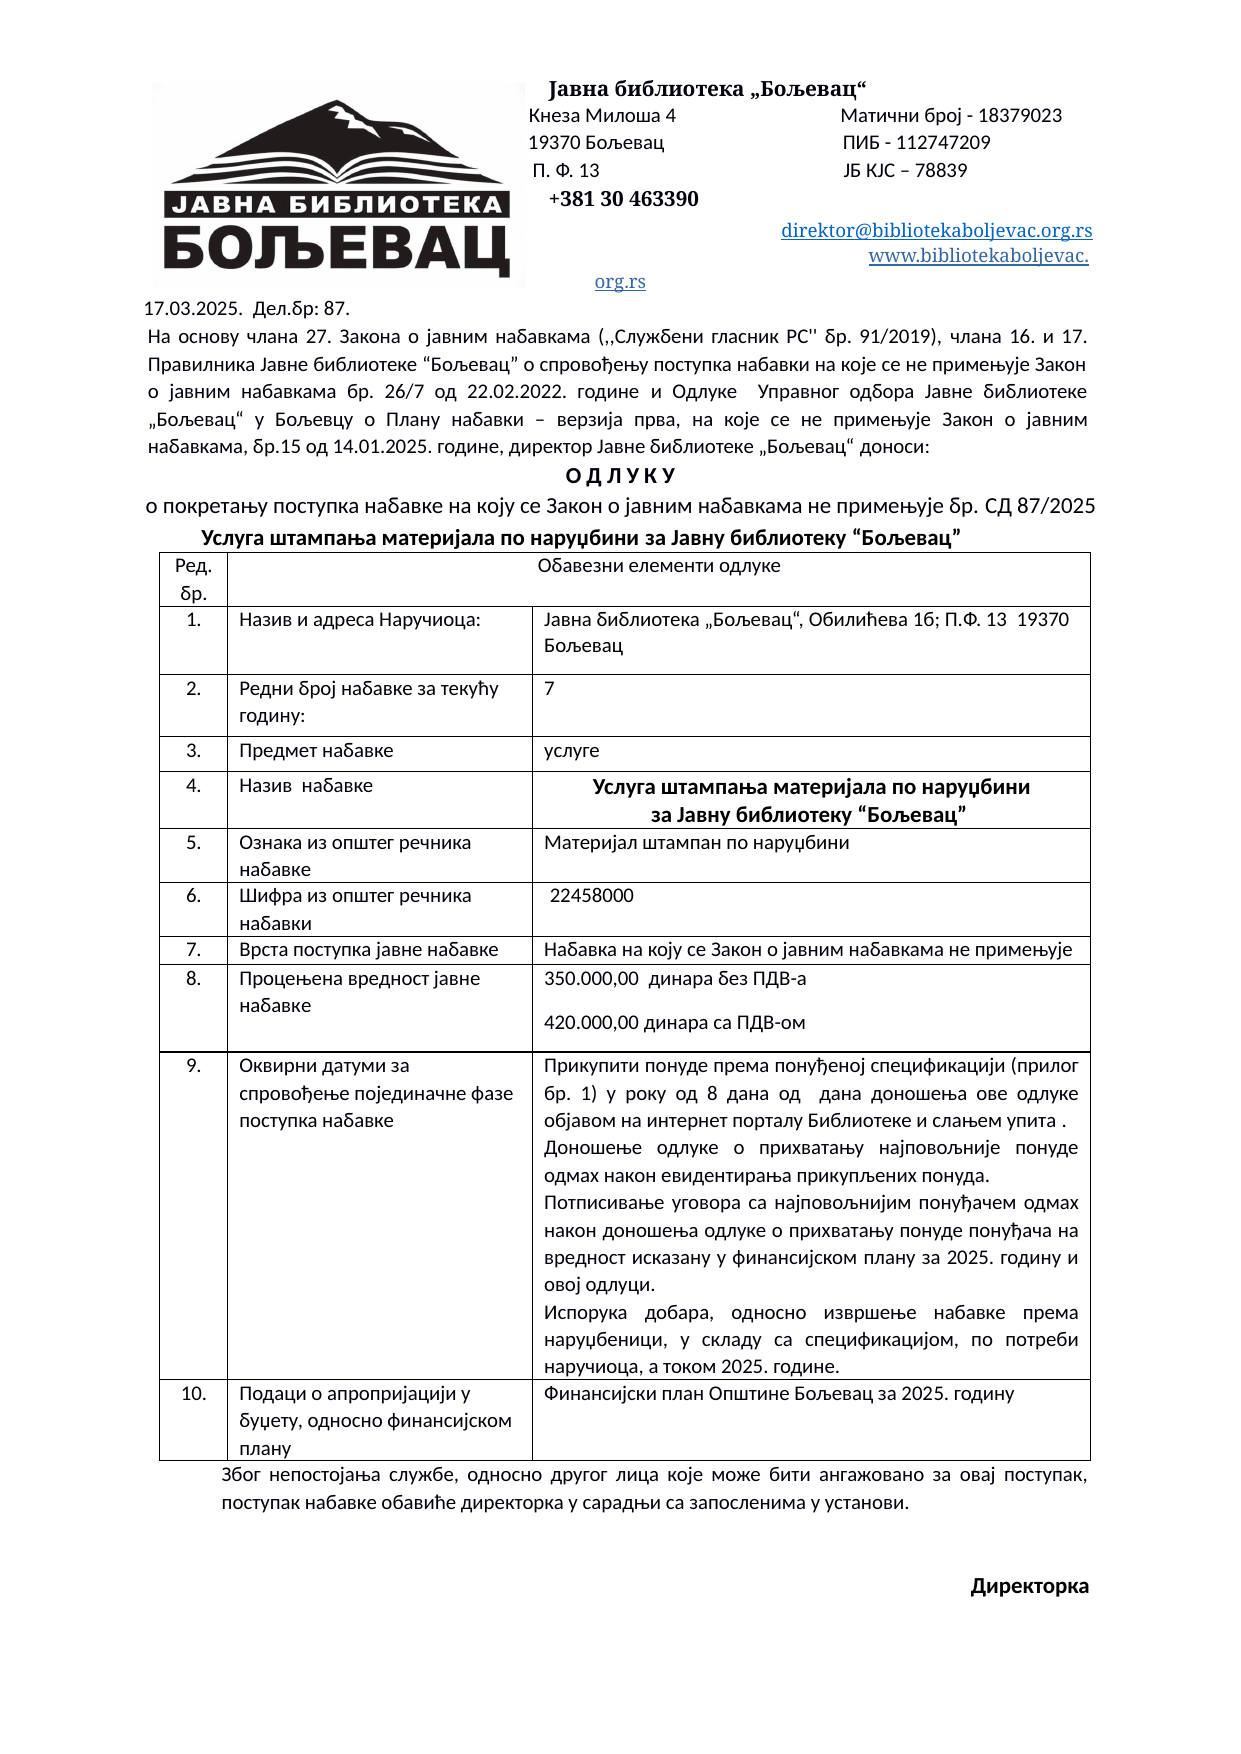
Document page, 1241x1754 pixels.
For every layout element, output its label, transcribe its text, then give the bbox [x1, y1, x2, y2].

table_cell Услуга штампања материјала по наруџбини за Јавну библиотеку “Бољевац” [533, 772, 1090, 828]
table_cell Шифра из општег речника набавки [228, 883, 532, 936]
picture [152, 83, 525, 288]
table_cell 1. [160, 607, 227, 674]
table_cell Финансијски план Општине Бољевац за 2025. годину [533, 1380, 1090, 1460]
text 17.03.2025. Дел.бр: 87. [82, 293, 1159, 322]
table_cell 9. [160, 1053, 227, 1379]
text На основу члана 27. Закона о јавним набавкама (,,Службени гласник РС'' бр. 91/2019), члана 16. и 17. Правилника Јавне библиотеке “Бољевац” о спровођењу поступка набавки на које се не примењује Закон о јавним набавкама бр. 26/7 од 22.02.2022. године и Одлуке Управног одбора Јавне библиотеке „Бољевац“ у Бољевцу о Плану набавки – верзија прва, на које се не примењује Закон о јавним набавкама, бр.15 од 14.01.2025. године, директор Јавне библиотеке „Бољевац“ доноси: [148, 324, 1088, 459]
text Директорка [221, 1571, 1089, 1599]
table_cell 5. [160, 829, 227, 882]
table_cell Прикупити понуде према понуђеној спецификацији (прилог бр. 1) у року од 8 дана од дана доношења ове одлуке објавом на интернет порталу Библиотеке и слањем упита . Доношење одлуке о прихватању најповољније понуде одмах након евидентирања прикупљених понуда. Потписивање уговора са најповољнијим понуђачем одмах након доношења одлуке о прихватању понуде понуђача на вредност исказану у финансијском плану за 2025. годину и овој одлуци. Испорука добара, односно извршење набавке према наруџбеници, у складу са спецификацијом, по потреби наручиоца, а током 2025. године. [533, 1053, 1090, 1379]
table_cell 8. [160, 965, 227, 1051]
table_cell Подаци о апропријацији у буџету, односно финансијском плану [228, 1380, 532, 1460]
table_cell Набавка на коју се Закон о јавним набавкама не примењује [533, 937, 1090, 964]
table_cell 7 [533, 675, 1090, 736]
table_cell 22458000 [533, 883, 1090, 936]
text о покретању поступка набавке на коју се Закон о јавним набавкама не примењује бр. СД 87/2025 [82, 491, 1159, 519]
table_cell Редни број набавке за текућу годину: [228, 675, 532, 736]
table_header Обавезни елементи одлуке [228, 553, 1090, 606]
text О Д Л У К У [148, 461, 1093, 489]
table_cell Процењена вредност јавне набавке [228, 965, 532, 1051]
table_cell 4. [160, 772, 227, 828]
text Због непостојања службе, односно другог лица које може бити ангажовано за овај поступак, поступак набавке обавиће директорка у сарадњи са запосленима у установи. [221, 1461, 1089, 1514]
table_cell услуге [533, 737, 1090, 771]
table_cell Назив набавке [228, 772, 532, 828]
table_cell Ознака из општег речника набавке [228, 829, 532, 882]
table_cell Врста поступка јавне набавке [228, 937, 532, 964]
table_cell 2. [160, 675, 227, 736]
table_cell 350.000,00 динара без ПДВ-а 420.000,00 динара са ПДВ-ом [533, 965, 1090, 1051]
text Услуга штампања материјала по наруџбини за Јавну библиотеку “Бољевац” [148, 521, 1093, 552]
table_cell 6. [160, 883, 227, 936]
table_cell Јавна библиотека „Бољевац“, Обилићева 1б; П.Ф. 13 19370 Бољевац [533, 607, 1090, 674]
table_header Ред. бр. [160, 553, 227, 606]
table_cell Предмет набавке [228, 737, 532, 771]
table_cell Назив и адреса Наручиоца: [228, 607, 532, 674]
table_cell Материјал штампан по наруџбини [533, 829, 1090, 882]
table_cell 7. [160, 937, 227, 964]
table_cell Оквирни датуми за спровођење појединачне фазе поступка набавке [228, 1053, 532, 1379]
table_cell 10. [160, 1380, 227, 1460]
table_cell 3. [160, 737, 227, 771]
